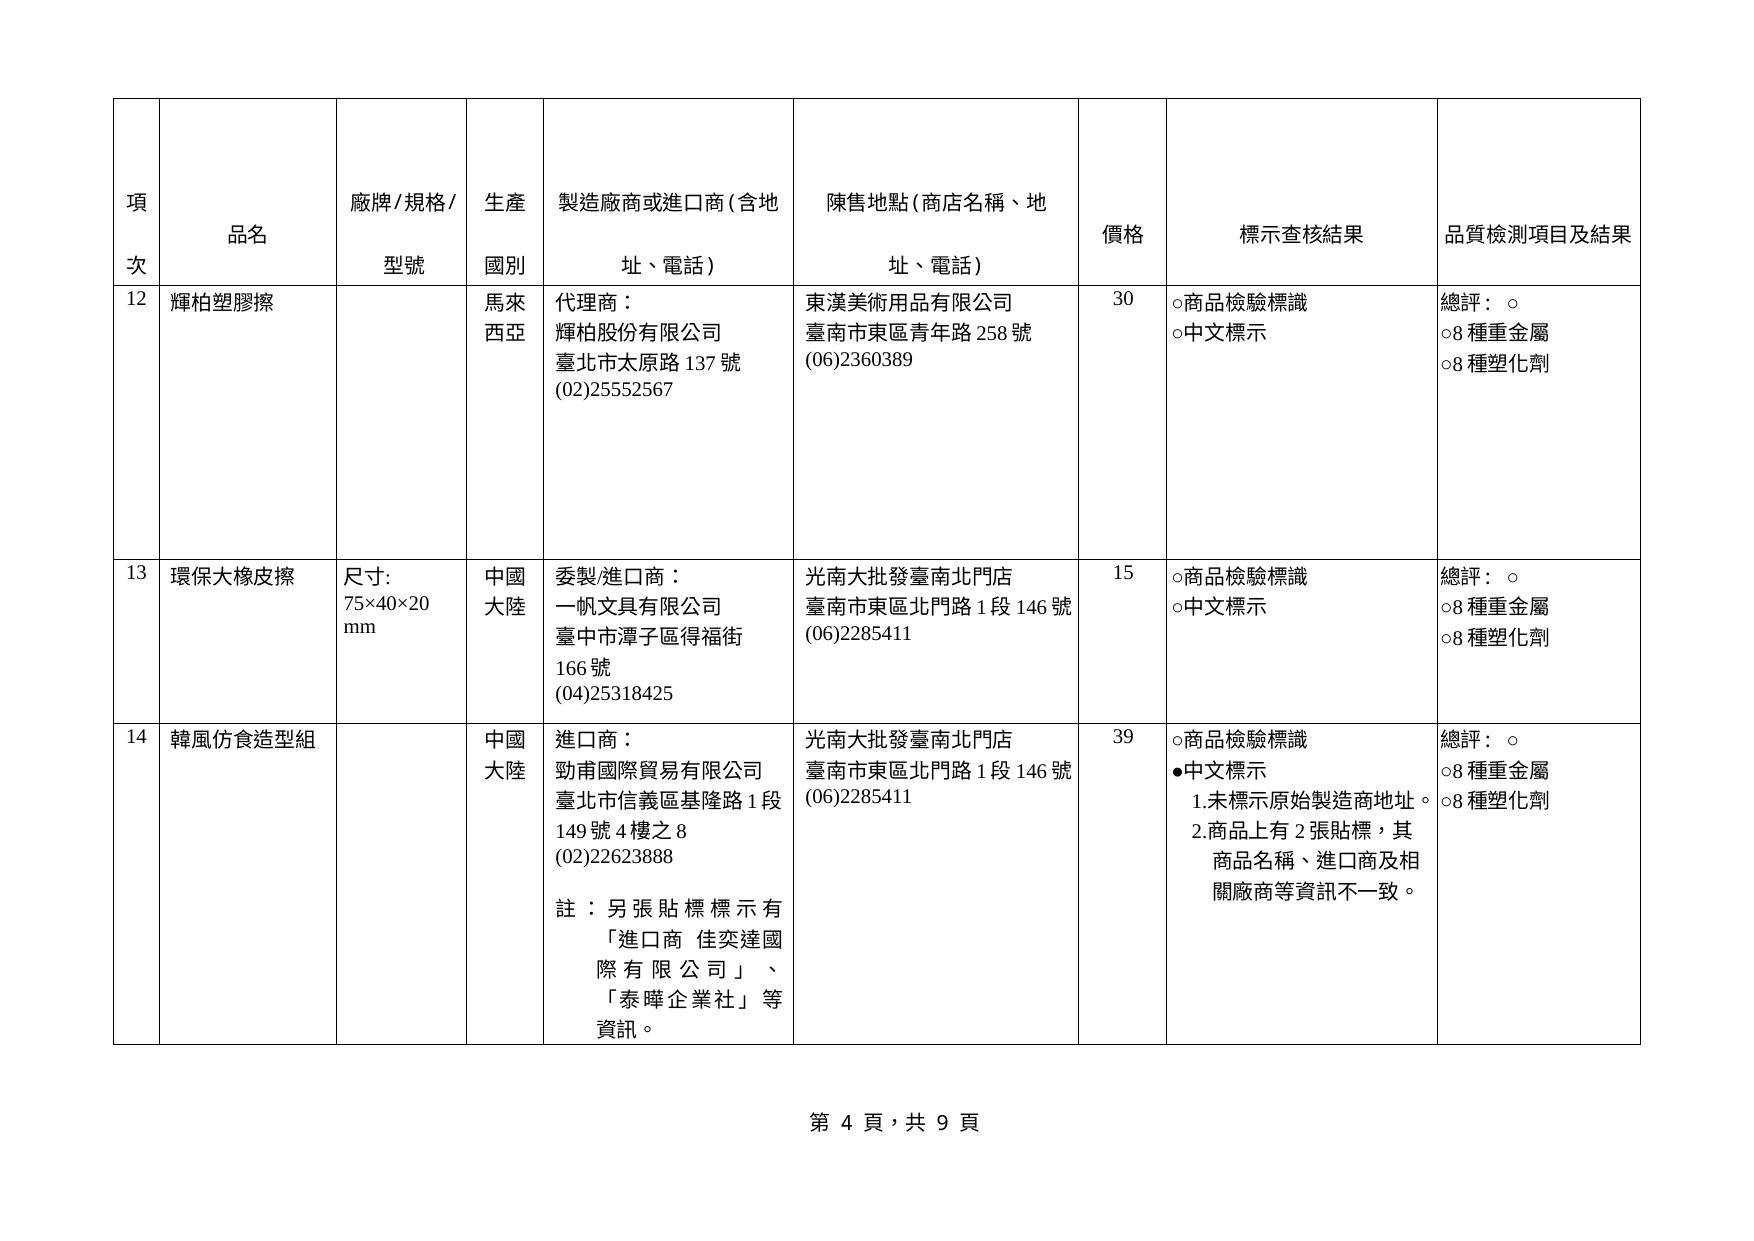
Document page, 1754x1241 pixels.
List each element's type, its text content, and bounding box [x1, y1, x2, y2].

table_cell 14 [114, 724, 159, 1044]
table_cell 東漢美術用品有限公司 臺南市東區青年路258號 (06)2360389 [794, 286, 1078, 559]
table_header 品質檢測項目及結果 [1438, 99, 1640, 285]
table_cell 總評: ○ ○8種重金屬 ○8種塑化劑 [1438, 724, 1640, 1044]
table_header 廠牌/規格/型號 [337, 99, 466, 285]
table_cell ○商品檢驗標識 ○中文標示 [1167, 286, 1437, 559]
table_cell [337, 724, 466, 1044]
table_cell 代理商： 輝柏股份有限公司 臺北市太原路137號 (02)25552567 [544, 286, 793, 559]
table_cell 總評: ○ ○8種重金屬 ○8種塑化劑 [1438, 560, 1640, 723]
table_cell 總評: ○ ○8種重金屬 ○8種塑化劑 [1438, 286, 1640, 559]
table_cell 30 [1079, 286, 1166, 559]
table_cell [337, 286, 466, 559]
table_cell 進口商： 勁甫國際貿易有限公司 臺北市信義區基隆路1段149號4樓之8 (02)22623888 註：另張貼標標示有「進口商 佳奕達國際有限公司」、「泰曄企業社」等資訊。 [544, 724, 793, 1044]
table_cell 39 [1079, 724, 1166, 1044]
table_header 價格 [1079, 99, 1166, 285]
table_header 陳售地點(商店名稱、地址、電話) [794, 99, 1078, 285]
table_header 品名 [160, 99, 336, 285]
table_cell 光南大批發臺南北門店 臺南市東區北門路1段146號 (06)2285411 [794, 724, 1078, 1044]
table_cell 韓風仿食造型組 [160, 724, 336, 1044]
table_cell 馬來西亞 [467, 286, 543, 559]
table_cell 12 [114, 286, 159, 559]
table_header 項次 [114, 99, 159, 285]
table_header 製造廠商或進口商(含地址、電話) [544, 99, 793, 285]
table_cell 輝柏塑膠擦 [160, 286, 336, 559]
table_cell 13 [114, 560, 159, 723]
table_cell 委製/進口商： 一帆文具有限公司 臺中市潭子區得福街 166號 (04)25318425 [544, 560, 793, 723]
table_cell ○商品檢驗標識 ●中文標示 1.未標示原始製造商地址。 2.商品上有2張貼標，其商品名稱、進口商及相關廠商等資訊不一致。 [1167, 724, 1437, 1044]
table_cell 尺寸: 75×40×20 mm [337, 560, 466, 723]
table_header 生產國別 [467, 99, 543, 285]
table_cell 光南大批發臺南北門店 臺南市東區北門路1段146號 (06)2285411 [794, 560, 1078, 723]
table_cell 環保大橡皮擦 [160, 560, 336, 723]
table_cell 中國大陸 [467, 560, 543, 723]
table_cell 中國大陸 [467, 724, 543, 1044]
table_cell 15 [1079, 560, 1166, 723]
table_cell ○商品檢驗標識 ○中文標示 [1167, 560, 1437, 723]
table_header 標示查核結果 [1167, 99, 1437, 285]
